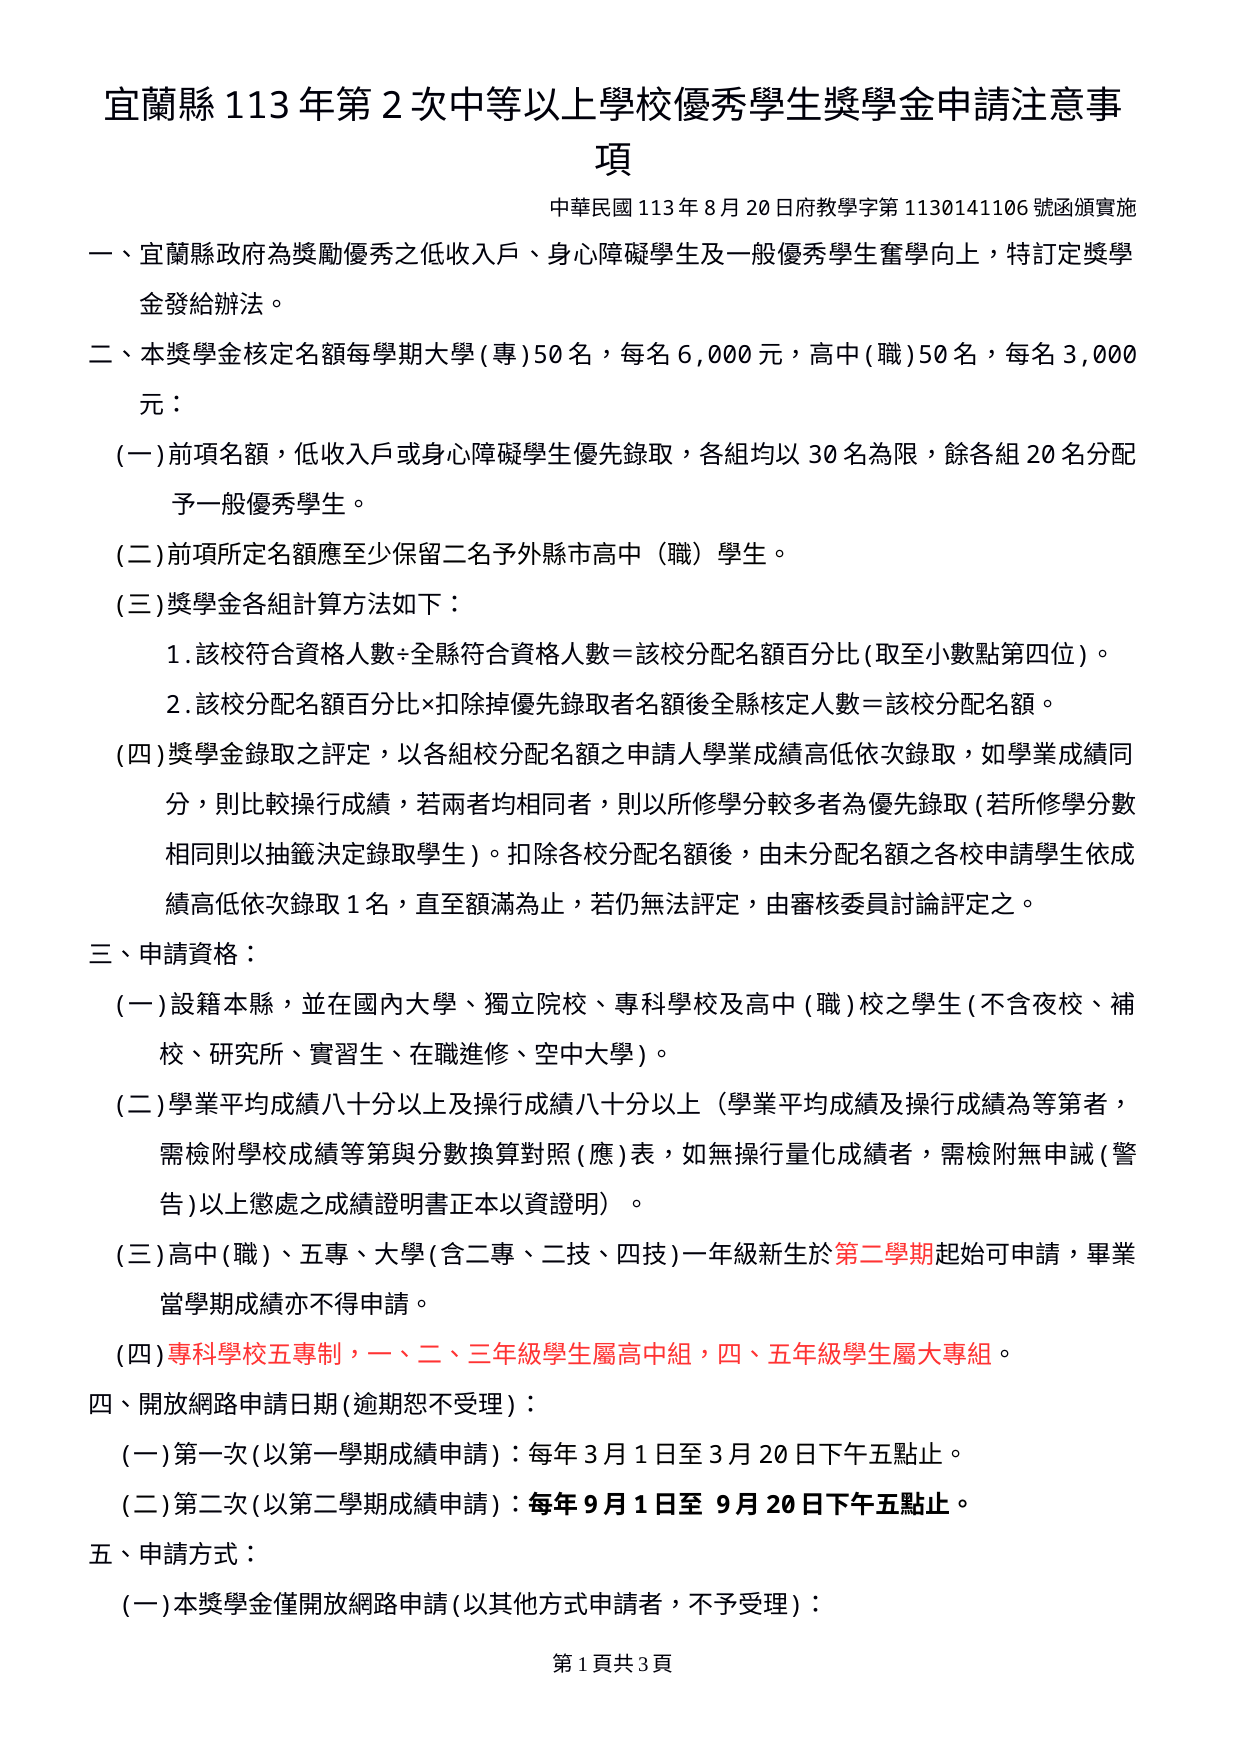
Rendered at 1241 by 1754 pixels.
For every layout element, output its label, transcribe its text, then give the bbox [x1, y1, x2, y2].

text (一)設籍本縣，並在國內大學、獨立院校、專科學校及高中(職)校之學生(不含夜校、補校、研究所、實習生、在職進修、空中大學)。 [112, 973, 1137, 1073]
text (一)本獎學金僅開放網路申請(以其他方式申請者，不予受理)： [118, 1573, 1137, 1623]
text (三)高中(職)、五專、大學(含二專、二技、四技)一年級新生於第二學期起始可申請，畢業當學期成績亦不得申請。 [112, 1223, 1137, 1323]
text (一)前項名額，低收入戶或身心障礙學生優先錄取，各組均以30名為限，餘各組20名分配予一般優秀學生。 [112, 423, 1137, 523]
text (二)學業平均成績八十分以上及操行成績八十分以上（學業平均成績及操行成績為等第者，需檢附學校成績等第與分數換算對照(應)表，如無操行量化成績者，需檢附無申誡(警告)以上懲處之成績證明書正本以資證明）。 [112, 1073, 1137, 1223]
text 二、本獎學金核定名額每學期大學(專)50名，每名6,000元，高中(職)50名，每名3,000元： [89, 323, 1137, 423]
text (四)專科學校五專制，一、二、三年級學生屬高中組，四、五年級學生屬大專組。 [112, 1323, 1137, 1373]
text 1.該校符合資格人數÷全縣符合資格人數＝該校分配名額百分比(取至小數點第四位)。 [165, 623, 1137, 673]
text (三)獎學金各組計算方法如下： [112, 573, 1137, 623]
text (二)前項所定名額應至少保留二名予外縣市高中（職）學生。 [112, 523, 1137, 573]
text (一)第一次(以第一學期成績申請)：每年3月1日至3月20日下午五點止。 [118, 1423, 1137, 1473]
text 一、宜蘭縣政府為獎勵優秀之低收入戶、身心障礙學生及一般優秀學生奮學向上，特訂定獎學金發給辦法。 [89, 223, 1137, 323]
text (四)獎學金錄取之評定，以各組校分配名額之申請人學業成績高低依次錄取，如學業成績同分，則比較操行成績，若兩者均相同者，則以所修學分較多者為優先錄取(若所修學分數相同則以抽籤決定錄取學生)。扣除各校分配名額後，由未分配名額之各校申請學生依成績高低依次錄取1名，直至額滿為止，若仍無法評定，由審核委員討論評定之。 [112, 723, 1137, 923]
text 四、開放網路申請日期(逾期恕不受理)： [89, 1373, 1137, 1423]
text 中華民國113年8月20日府教學字第1130141106號函頒實施 [89, 184, 1137, 223]
text 2.該校分配名額百分比×扣除掉優先錄取者名額後全縣核定人數＝該校分配名額。 [165, 673, 1137, 723]
text 宜蘭縣113年第2次中等以上學校優秀學生獎學金申請注意事項 [89, 75, 1137, 184]
text (二)第二次(以第二學期成績申請)：每年9月1日至 9月20日下午五點止。 [118, 1473, 1137, 1523]
text 五、申請方式： [89, 1523, 1137, 1573]
text 三、申請資格： [89, 923, 1137, 973]
